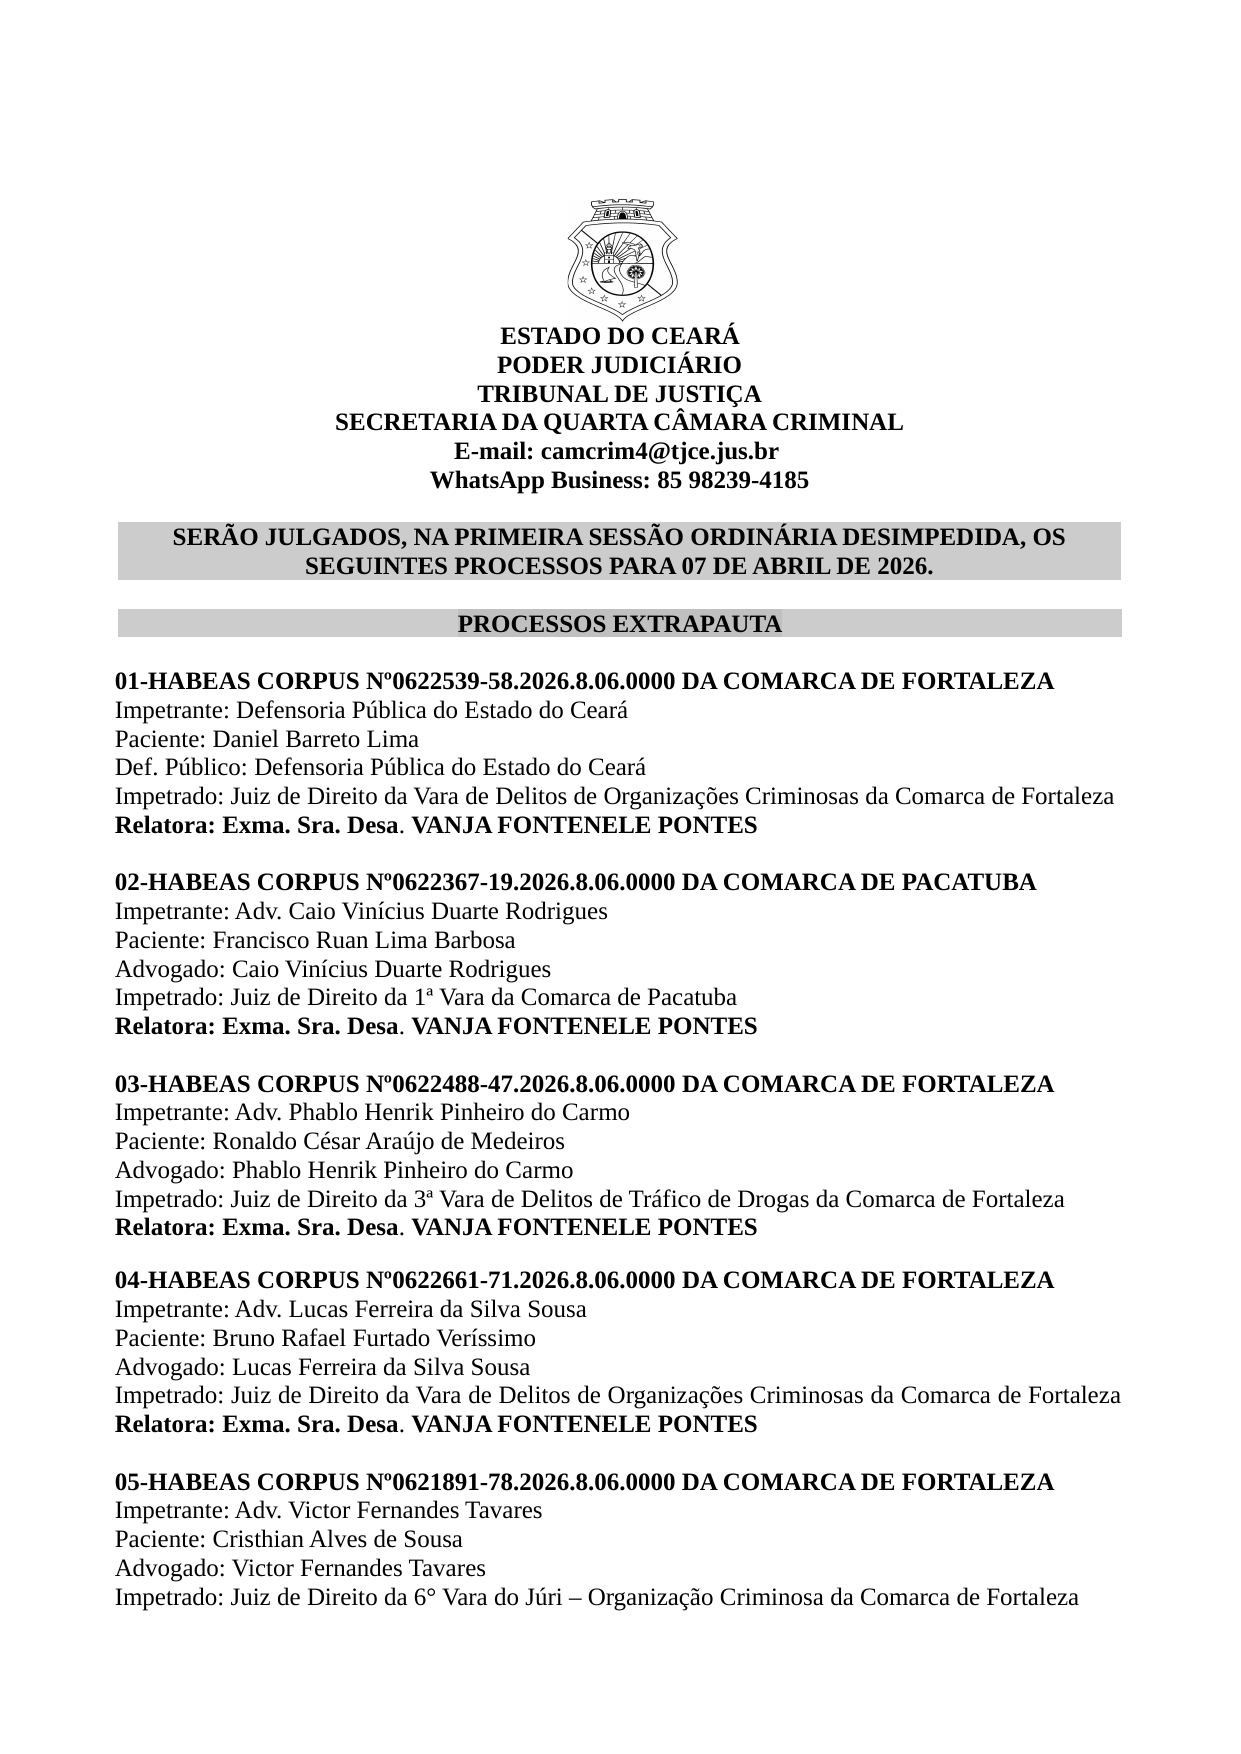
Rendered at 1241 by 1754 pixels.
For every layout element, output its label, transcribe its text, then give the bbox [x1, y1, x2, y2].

text Paciente: Daniel Barreto Lima [114, 724, 1122, 752]
text Advogado: Victor Fernandes Tavares [114, 1553, 1122, 1582]
text Advogado: Caio Vinícius Duarte Rodrigues [114, 954, 1122, 982]
text Paciente: Francisco Ruan Lima Barbosa [114, 925, 1122, 954]
text TRIBUNAL DE JUSTIÇA [118, 379, 1121, 407]
text E-mail: camcrim4@tjce.jus.br [118, 436, 1121, 465]
text Advogado: Lucas Ferreira da Silva Sousa [114, 1352, 1122, 1380]
text Impetrante: Adv. Caio Vinícius Duarte Rodrigues [114, 896, 1122, 925]
text Relatora: Exma. Sra. Desa. VANJA FONTENELE PONTES [114, 1011, 1122, 1040]
text Impetrante: Defensoria Pública do Estado do Ceará [114, 695, 1122, 724]
picture [567, 199, 679, 322]
text Impetrado: Juiz de Direito da Vara de Delitos de Organizações Criminosas da Comarca de Fortaleza Relatora: Exma. Sra. Desa. VANJA FONTENELE PONTES [114, 1380, 1122, 1438]
text ESTADO DO CEARÁ [118, 321, 1122, 350]
text Advogado: Phablo Henrik Pinheiro do Carmo [114, 1155, 1122, 1184]
text Paciente: Cristhian Alves de Sousa [114, 1524, 1122, 1553]
text Impetrado: Juiz de Direito da 1ª Vara da Comarca de Pacatuba [114, 982, 1122, 1011]
text Impetrante: Adv. Victor Fernandes Tavares [114, 1495, 1122, 1524]
text 02-HABEAS CORPUS Nº0622367-19.2026.8.06.0000 DA COMARCA DE PACATUBA [114, 867, 1122, 896]
text SECRETARIA DA QUARTA CÂMARA CRIMINAL [118, 407, 1121, 436]
text PODER JUDICIÁRIO [118, 350, 1121, 379]
text Impetrante: Adv. Phablo Henrik Pinheiro do Carmo [114, 1097, 1122, 1126]
text WhatsApp Business: 85 98239-4185 [118, 465, 1121, 494]
text 05-HABEAS CORPUS Nº0621891-78.2026.8.06.0000 DA COMARCA DE FORTALEZA [114, 1467, 1122, 1495]
text 01-HABEAS CORPUS Nº0622539-58.2026.8.06.0000 DA COMARCA DE FORTALEZA [114, 666, 1122, 695]
text 03-HABEAS CORPUS Nº0622488-47.2026.8.06.0000 DA COMARCA DE FORTALEZA [114, 1069, 1122, 1097]
text Impetrado: Juiz de Direito da 6° Vara do Júri – Organização Criminosa da Comarca de Fortaleza [114, 1582, 1122, 1610]
text 04-HABEAS CORPUS Nº0622661-71.2026.8.06.0000 DA COMARCA DE FORTALEZA [114, 1265, 1122, 1294]
text Impetrado: Juiz de Direito da 3ª Vara de Delitos de Tráfico de Drogas da Comarca de Fortaleza [114, 1184, 1122, 1212]
text Impetrado: Juiz de Direito da Vara de Delitos de Organizações Criminosas da Comarca de Fortaleza [114, 781, 1122, 810]
text Def. Público: Defensoria Pública do Estado do Ceará [114, 752, 1122, 781]
text Impetrante: Adv. Lucas Ferreira da Silva Sousa [114, 1294, 1122, 1323]
text Paciente: Ronaldo César Araújo de Medeiros [114, 1126, 1122, 1155]
text Paciente: Bruno Rafael Furtado Veríssimo [114, 1323, 1122, 1352]
text PROCESSOS EXTRAPAUTA [118, 609, 1122, 637]
text Relatora: Exma. Sra. Desa. VANJA FONTENELE PONTES [114, 810, 1122, 839]
text Relatora: Exma. Sra. Desa. VANJA FONTENELE PONTES [114, 1212, 1122, 1241]
text SERÃO JULGADOS, NA PRIMEIRA SESSÃO ORDINÁRIA DESIMPEDIDA, OS SEGUINTES PROCESSOS PARA 07 DE ABRIL DE 2026. [118, 522, 1121, 580]
